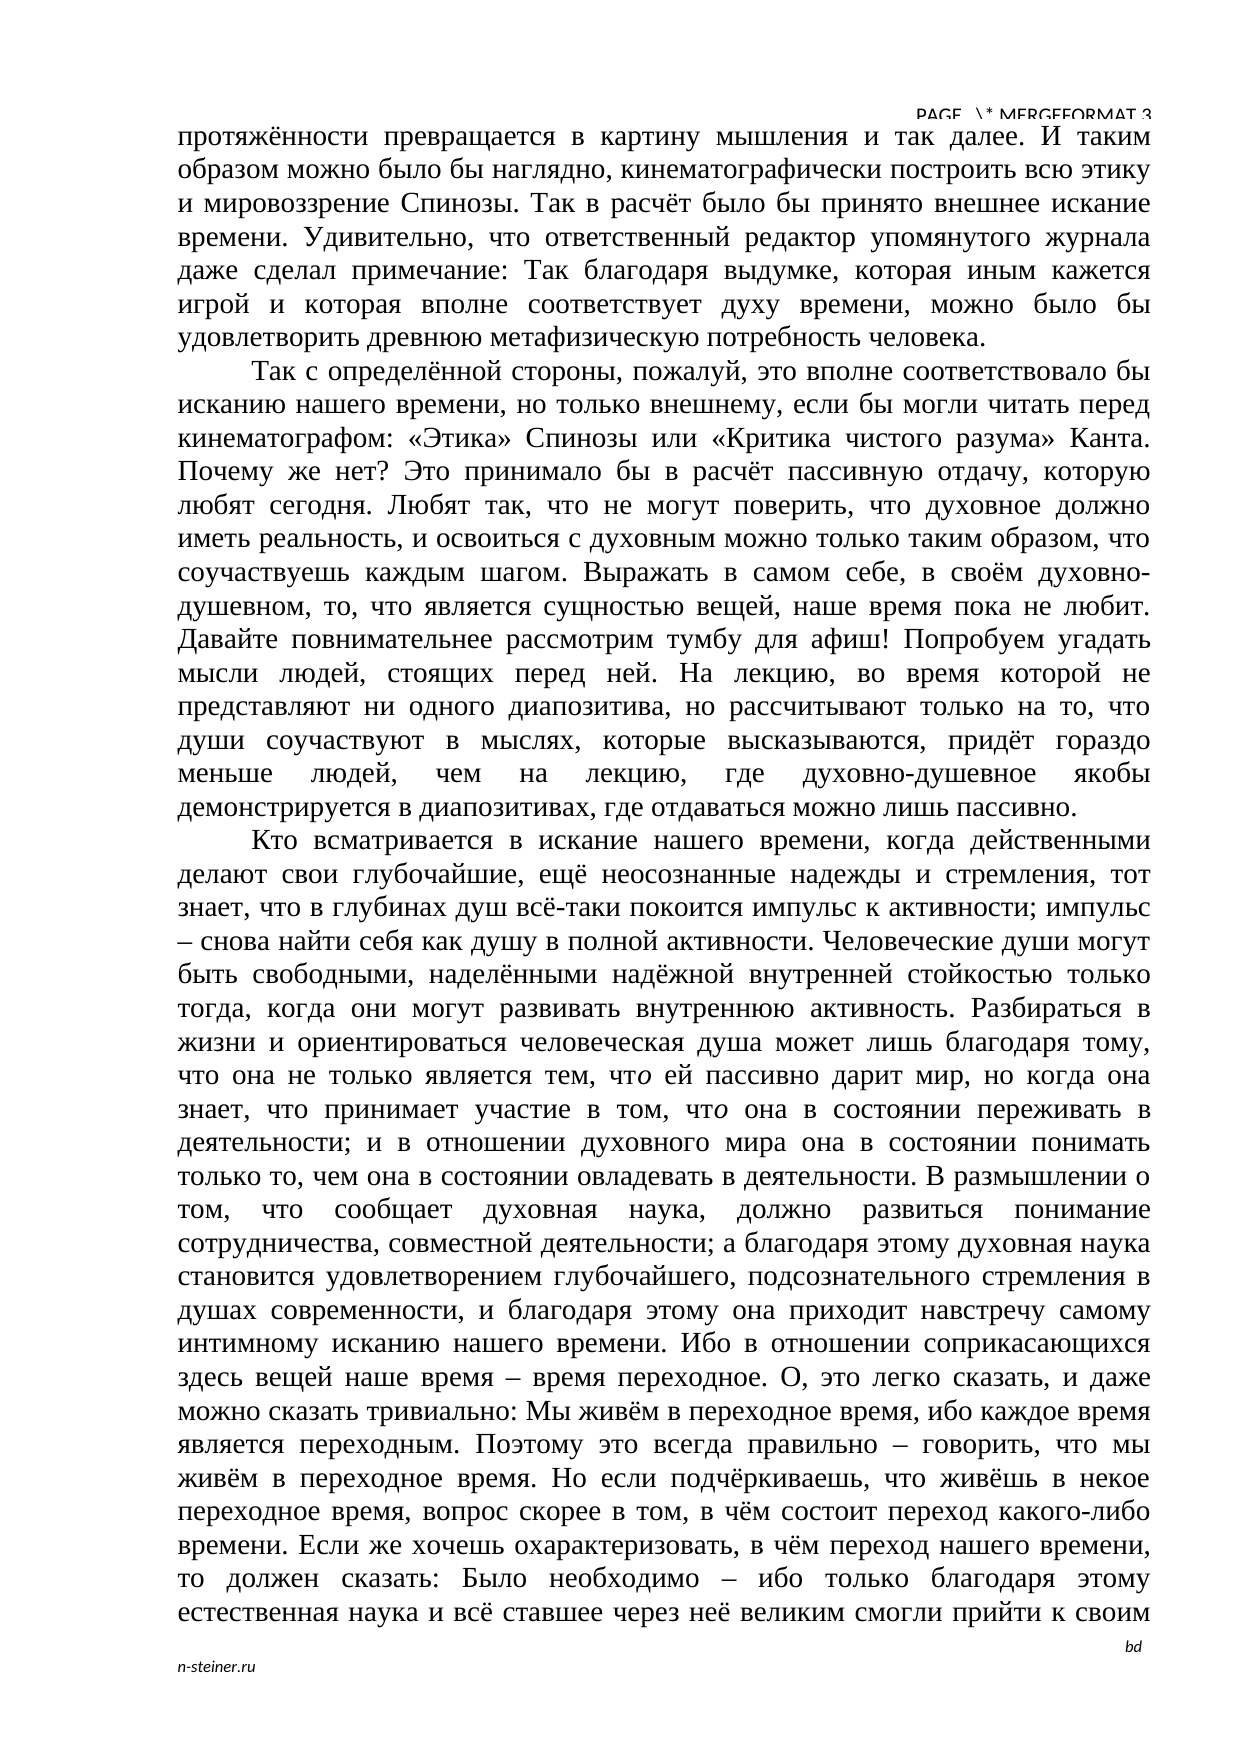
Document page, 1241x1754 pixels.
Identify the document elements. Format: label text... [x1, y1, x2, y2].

text Так с определённой стороны, пожалуй, это вполне соответствовало бы исканию нашего времени, но только внешнему, если бы могли читать перед кинематографом: «Этика» Спинозы или «Критика чистого разума» Канта. Почему же нет? Это принимало бы в расчёт пассивную отдачу, которую любят сегодня. Любят так, что не могут поверить, что духовное должно иметь реальность, и освоиться с духовным можно только таким образом, что соучаствуешь каждым шагом. Выражать в самом себе, в своём духовно-душевном, то, что является сущностью вещей, наше время пока не любит. Давайте повнимательнее рассмотрим тумбу для афиш! Попробуем угадать мысли людей, стоящих перед ней. На лекцию, во время которой не представляют ни одного диапозитива, но рассчитывают только на то, что души соучаствуют в мыслях, которые высказываются, придёт гораздо меньше людей, чем на лекцию, где духовно-душевное якобы демонстрируется в диапозитивах, где отдаваться можно лишь пассивно. [177, 353, 1152, 822]
text Кто всматривается в искание нашего времени, когда действенными делают свои глубочайшие, ещё неосознанные надежды и стремления, тот знает, что в глубинах душ всё-таки покоится импульс к активности; импульс – снова найти себя как душу в полной активности. Человеческие души могут быть свободными, наделёнными надёжной внутренней стойкостью только тогда, когда они могут развивать внутреннюю активность. Разбираться в жизни и ориентироваться человеческая душа может лишь благодаря тому, что она не только является тем, что ей пассивно дарит мир, но когда она знает, что принимает участие в том, что она в состоянии переживать в деятельности; и в отношении духовного мира она в состоянии понимать только то, чем она в состоянии овладевать в деятельности. В размышлении о том, что сообщает духовная наука, должно развиться понимание сотрудничества, совместной деятельности; а благодаря этому духовная наука становится удовлетворением глубочайшего, подсознательного стремления в душах современности, и благодаря этому она приходит навстречу самому интимному исканию нашего времени. Ибо в отношении соприкасающихся здесь вещей наше время – время переходное. О, это легко сказать, и даже можно сказать тривиально: Мы живём в переходное время, ибо каждое время является переходным. Поэтому это всегда правильно – говорить, что мы живём в переходное время. Но если подчёркиваешь, что живёшь в некое переходное время, вопрос скорее в том, в чём состоит переход какого-либо времени. Если же хочешь охарактеризовать, в чём переход нашего времени, то должен сказать: Было необходимо – ибо только благодаря этому естественная наука и всё ставшее через неё великим смогли прийти к своим [177, 822, 1152, 1627]
text протяжённости превращается в картину мышления и так далее. И таким образом можно было бы наглядно, кинематографически построить всю этику и мировоззрение Спинозы. Так в расчёт было бы принято внешнее искание времени. Удивительно, что ответственный редактор упомянутого журнала даже сделал примечание: Так благодаря выдумке, которая иным кажется игрой и которая вполне соответствует духу времени, можно было бы удовлетворить древнюю метафизическую потребность человека. [177, 118, 1152, 353]
